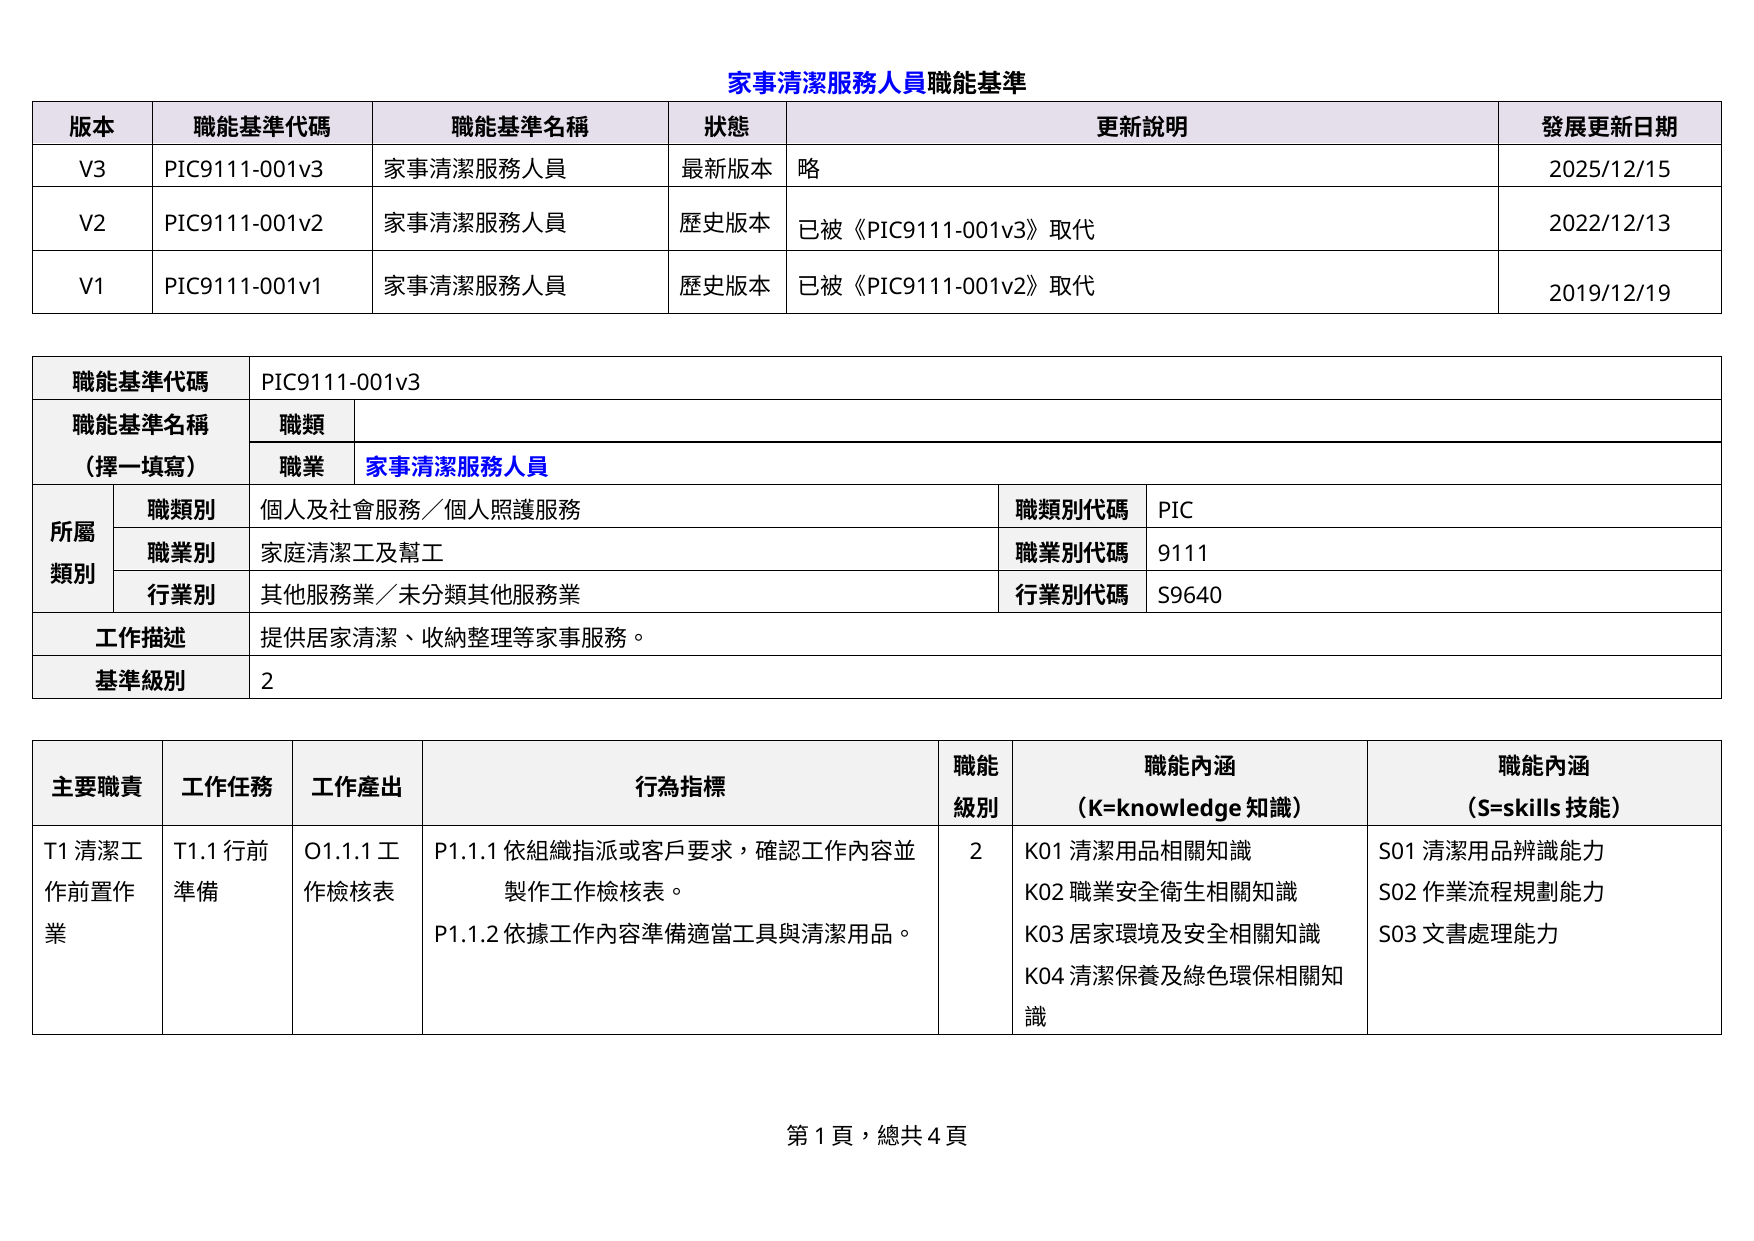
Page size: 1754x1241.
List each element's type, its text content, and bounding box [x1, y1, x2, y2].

table_cell 歷史版本 [669, 187, 786, 250]
table_cell 個人及社會服務／個人照護服務 [250, 485, 998, 527]
table_cell 職類別代碼 [999, 485, 1146, 527]
table_cell 家事清潔服務人員 [373, 187, 668, 250]
table_header 職能基準名稱 [373, 102, 668, 143]
table_cell V1 [33, 251, 152, 313]
table_cell T1.1行前準備 [163, 826, 292, 1034]
table_cell 2025/12/15 [1499, 145, 1721, 186]
table_cell 9111 [1147, 528, 1721, 569]
table_cell 所屬類別 [33, 485, 113, 612]
table_cell 行業別代碼 [999, 571, 1146, 612]
table_header 職能內涵 （K=knowledge知識） [1013, 741, 1367, 825]
table_cell 最新版本 [669, 145, 786, 186]
table_cell 職業 [250, 443, 354, 484]
table_cell 提供居家清潔、收納整理等家事服務。 [250, 613, 1721, 655]
table_cell 家庭清潔工及幫工 [250, 528, 998, 569]
table_cell 其他服務業／未分類其他服務業 [250, 571, 998, 612]
table_header PIC9111-001v3 [250, 357, 1721, 399]
table_header 更新說明 [787, 102, 1498, 143]
table_cell K01清潔用品相關知識 K02職業安全衛生相關知識 K03居家環境及安全相關知識 K04清潔保養及綠色環保相關知識 [1013, 826, 1367, 1034]
table_cell 略 [787, 145, 1498, 186]
table_cell PIC [1147, 485, 1721, 527]
table_cell 2019/12/19 [1499, 251, 1721, 313]
table_cell 職類 [250, 400, 354, 441]
table_cell 家事清潔服務人員 [373, 145, 668, 186]
table_cell V3 [33, 145, 152, 186]
table_header 職能 級別 [939, 741, 1012, 825]
table_cell 2 [250, 656, 1721, 698]
table_cell PIC9111-001v2 [153, 187, 372, 250]
table_cell 家事清潔服務人員 [373, 251, 668, 313]
table_cell 職業別代碼 [999, 528, 1146, 569]
table_header 發展更新日期 [1499, 102, 1721, 143]
table_cell 職業別 [114, 528, 249, 569]
table_cell 職類別 [114, 485, 249, 527]
table_cell V2 [33, 187, 152, 250]
table_cell 2 [939, 826, 1012, 1034]
table_cell 已被《PIC9111-001v3》取代 [787, 187, 1498, 250]
table_cell S01清潔用品辨識能力 S02作業流程規劃能力 S03文書處理能力 [1368, 826, 1721, 1034]
table_cell O1.1.1工作檢核表 [293, 826, 422, 1034]
text 家事清潔服務人員職能基準 [118, 59, 1636, 101]
table_header 行為指標 [423, 741, 938, 825]
table_header 狀態 [669, 102, 786, 143]
table_header 工作任務 [163, 741, 292, 825]
table_cell T1清潔工作前置作業 [33, 826, 162, 1034]
table_header 職能基準代碼 [33, 357, 249, 399]
table_cell 工作描述 [33, 613, 249, 655]
table_cell S9640 [1147, 571, 1721, 612]
table_cell 行業別 [114, 571, 249, 612]
table_cell P1.1.1依組織指派或客戶要求，確認工作內容並製作工作檢核表。 P1.1.2依據工作內容準備適當工具與清潔用品。 [423, 826, 938, 1034]
table_cell 基準級別 [33, 656, 249, 698]
table_cell 歷史版本 [669, 251, 786, 313]
table_cell [355, 400, 1721, 441]
table_cell 家事清潔服務人員 [355, 443, 1721, 484]
table_header 版本 [33, 102, 152, 143]
table_header 職能基準代碼 [153, 102, 372, 143]
table_header 職能內涵 （S=skills技能） [1368, 741, 1721, 825]
table_cell PIC9111-001v3 [153, 145, 372, 186]
table_cell PIC9111-001v1 [153, 251, 372, 313]
table_header 工作產出 [293, 741, 422, 825]
table_cell 職能基準名稱 （擇一填寫） [33, 400, 249, 484]
table_cell 已被《PIC9111-001v2》取代 [787, 251, 1498, 313]
table_header 主要職責 [33, 741, 162, 825]
table_cell 2022/12/13 [1499, 187, 1721, 250]
